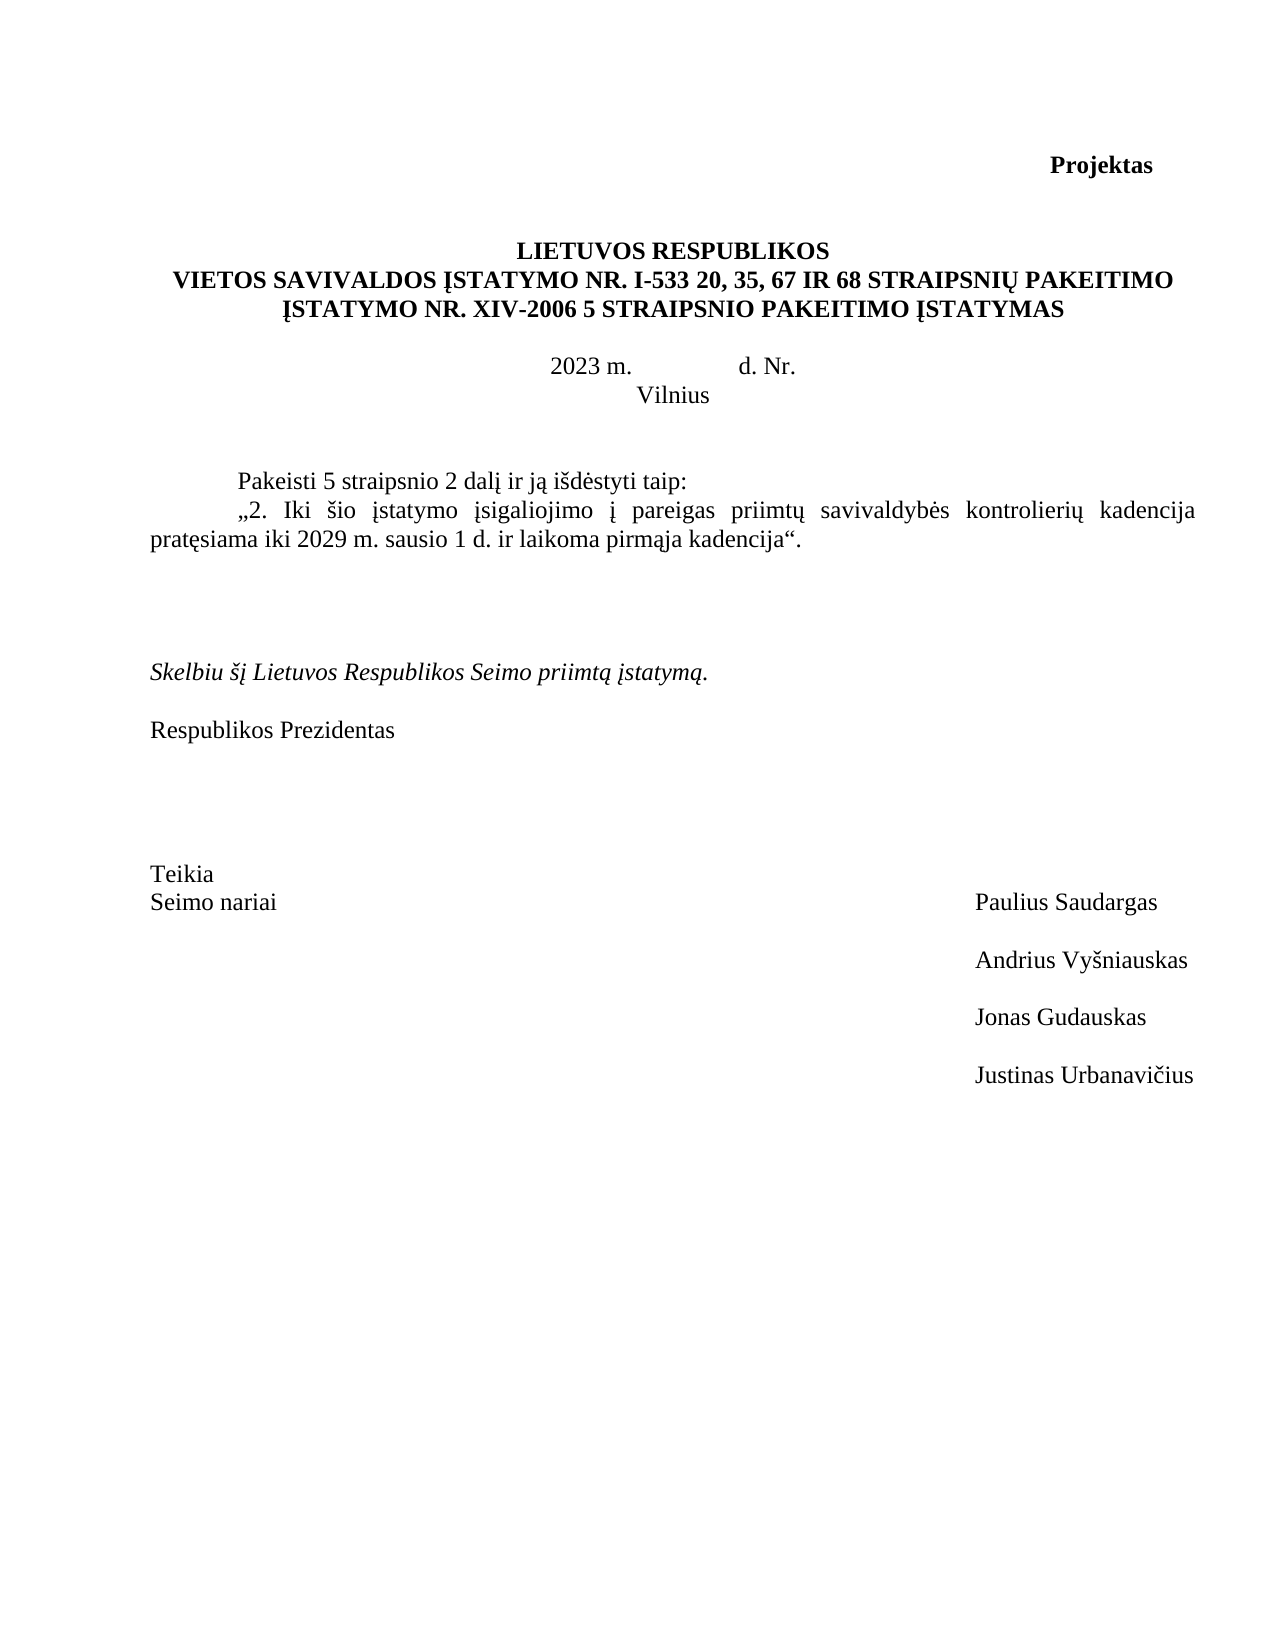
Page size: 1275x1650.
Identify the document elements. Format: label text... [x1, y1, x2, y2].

text Projektas [1010, 150, 1198, 179]
text Justinas Urbanavičius [150, 1060, 1196, 1089]
text Vilnius [150, 380, 1196, 409]
text 2023 m. d. Nr. [150, 351, 1196, 380]
text Skelbiu šį Lietuvos Respublikos Seimo priimtą įstatymą. [150, 657, 1196, 686]
text Teikia [150, 859, 1196, 887]
text Pakeisti 5 straipsnio 2 dalį ir ją išdėstyti taip: [150, 466, 1196, 495]
text Seimo nariai Paulius Saudargas [150, 887, 1196, 916]
text Andrius Vyšniauskas [150, 945, 1196, 974]
text Respublikos Prezidentas [150, 715, 1196, 744]
text Jonas Gudauskas [900, 1002, 1196, 1031]
text „2. Iki šio įstatymo įsigaliojimo į pareigas priimtų savivaldybės kontrolierių kadencija pratęsiama iki 2029 m. sausio 1 d. ir laikoma pirmąja kadencija“. [150, 495, 1196, 552]
text VIETOS SAVIVALDOS ĮSTATYMO NR. I-533 20, 35, 67 IR 68 STRAIPSNIŲ PAKEITIMO ĮSTATYMO NR. XIV-2006 5 STRAIPSNIO PAKEITIMO ĮSTATYMAS [150, 265, 1196, 322]
text LIETUVOS RESPUBLIKOS [150, 236, 1196, 265]
